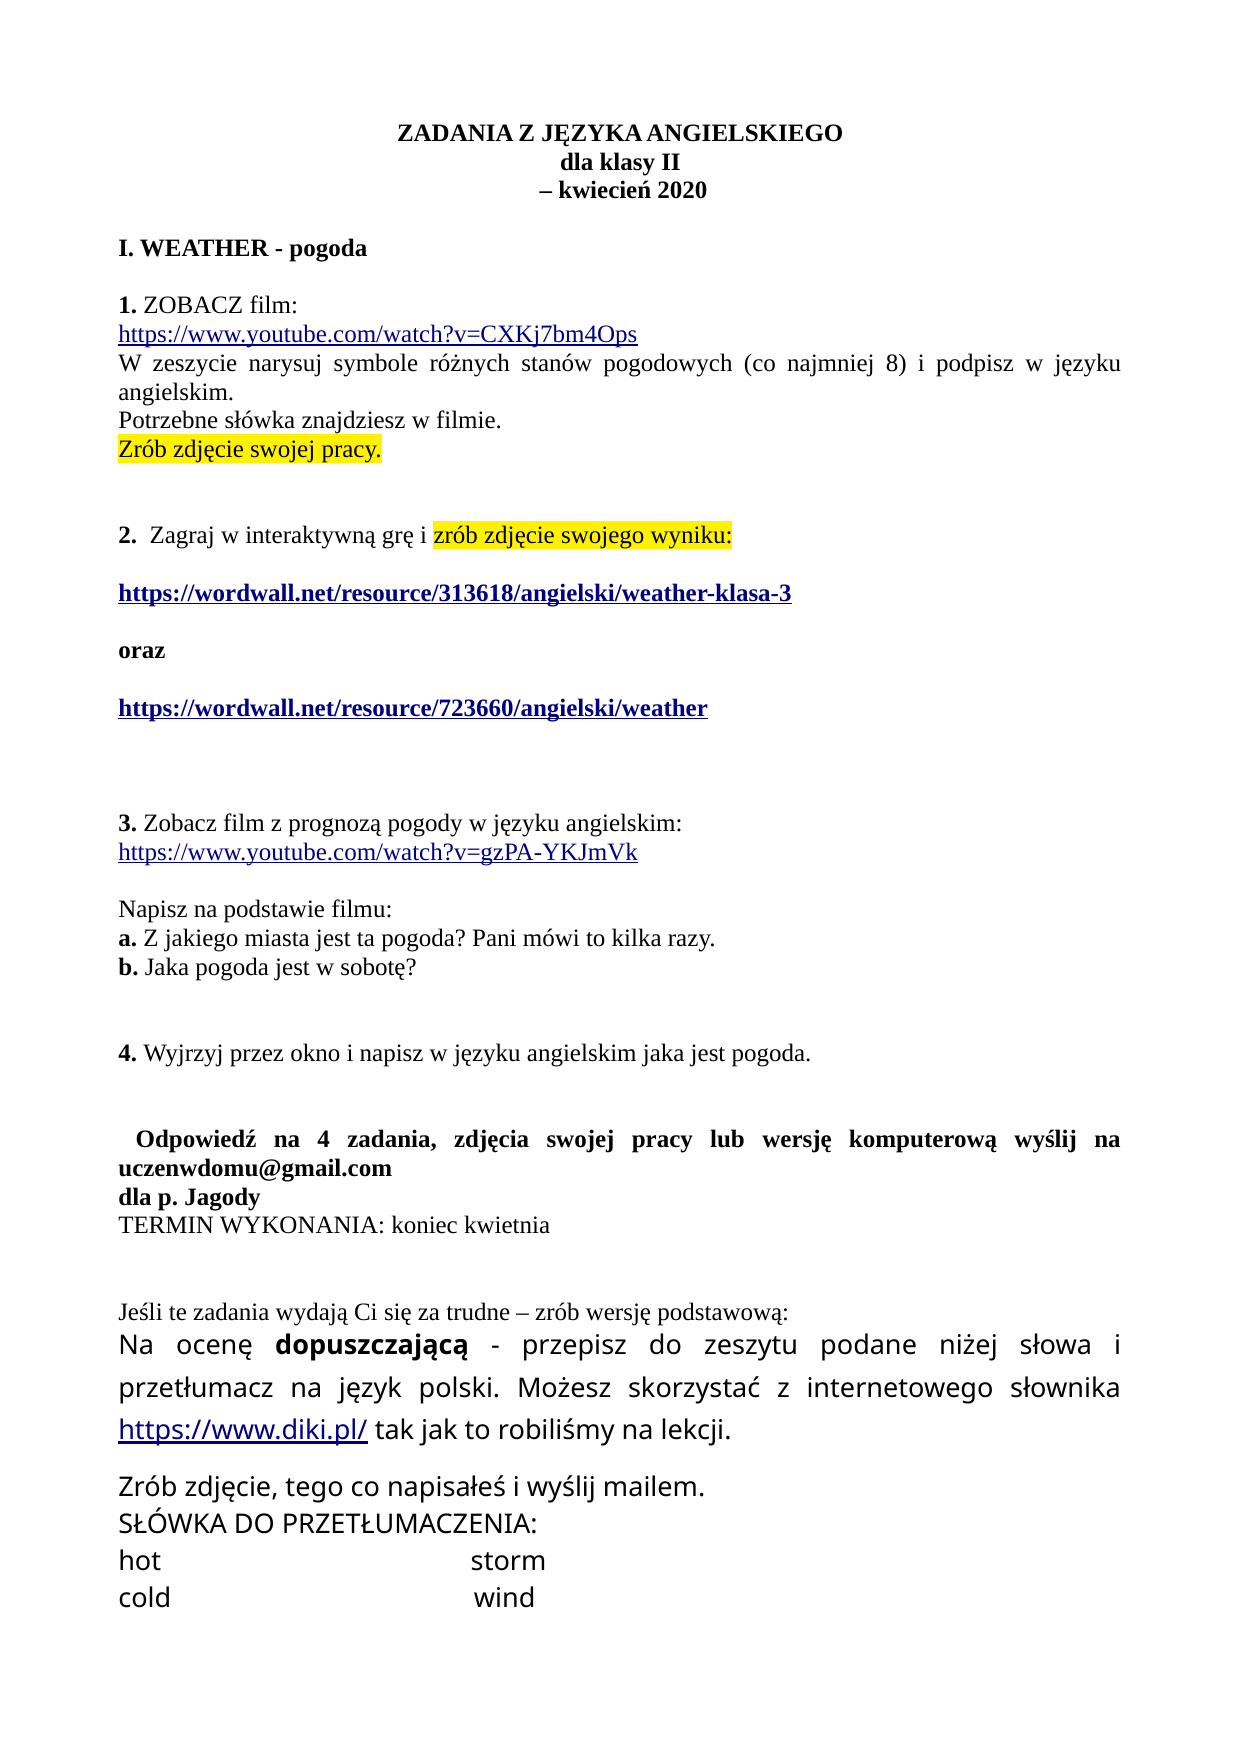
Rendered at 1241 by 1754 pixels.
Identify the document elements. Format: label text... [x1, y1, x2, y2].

text Na ocenę dopuszczającą - przepisz do zeszytu podane niżej słowa i przetłumacz na język polski. Możesz skorzystać z internetowego słownika https://www.diki.pl/ tak jak to robiliśmy na lekcji. [118, 1326, 1122, 1447]
text Zrób zdjęcie, tego co napisałeś i wyślij mailem. [118, 1467, 1122, 1504]
text dla p. Jagody [118, 1182, 1122, 1211]
text ZADANIA Z JĘZYKA ANGIELSKIEGO [118, 118, 1122, 147]
text https://wordwall.net/resource/313618/angielski/weather-klasa-3 [118, 578, 1122, 607]
text 2. Zagraj w interaktywną grę i zrób zdjęcie swojego wyniku: [118, 521, 1122, 549]
text Napisz na podstawie filmu: [118, 894, 1122, 923]
text hot storm [118, 1541, 1122, 1578]
text Potrzebne słówka znajdziesz w filmie. Zrób zdjęcie swojej pracy. [118, 406, 1122, 463]
text 4. Wyjrzyj przez okno i napisz w języku angielskim jaka jest pogoda. [118, 1038, 1122, 1067]
text – kwiecień 2020 [118, 176, 1122, 204]
text 1. ZOBACZ film: [118, 291, 1122, 319]
text https://wordwall.net/resource/723660/angielski/weather [118, 693, 1122, 722]
text SŁÓWKA DO PRZETŁUMACZENIA: [118, 1504, 1122, 1541]
text Odpowiedź na 4 zadania, zdjęcia swojej pracy lub wersję komputerową wyślij na uczenwdomu@gmail.com [118, 1124, 1122, 1182]
text I. WEATHER - pogoda [118, 233, 1122, 262]
text W zeszycie narysuj symbole różnych stanów pogodowych (co najmniej 8) i podpisz w języku angielskim. [118, 348, 1122, 406]
text oraz [118, 636, 1122, 664]
text b. Jaka pogoda jest w sobotę? [118, 952, 1122, 981]
text https://www.youtube.com/watch?v=CXKj7bm4Ops [118, 319, 1122, 348]
text a. Z jakiego miasta jest ta pogoda? Pani mówi to kilka razy. [118, 923, 1122, 952]
text TERMIN WYKONANIA: koniec kwietnia [118, 1211, 1122, 1239]
text dla klasy II [118, 147, 1122, 176]
text Jeśli te zadania wydają Ci się za trudne – zrób wersję podstawową: [118, 1297, 1122, 1326]
text https://www.youtube.com/watch?v=gzPA-YKJmVk [118, 837, 1122, 866]
text 3. Zobacz film z prognozą pogody w języku angielskim: [118, 808, 1122, 837]
text cold wind [118, 1578, 1122, 1615]
